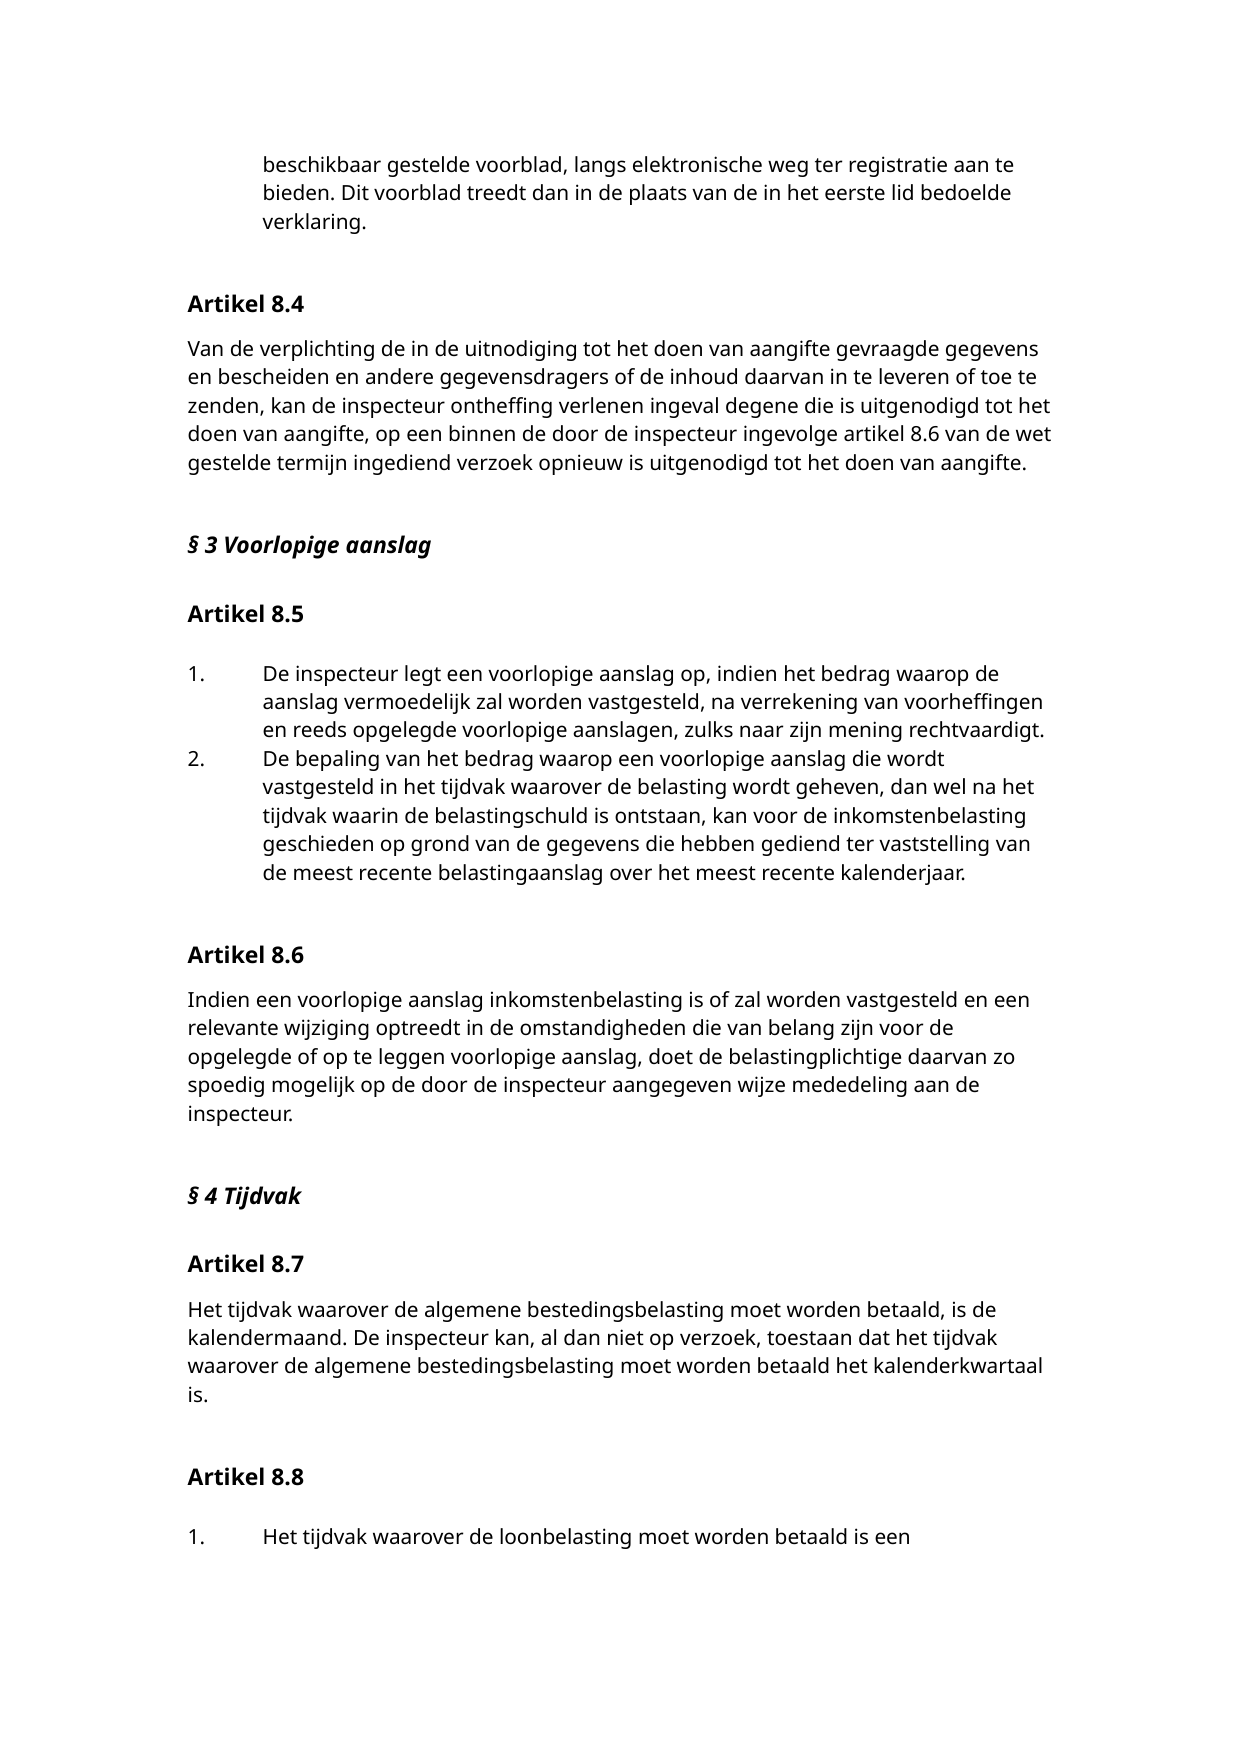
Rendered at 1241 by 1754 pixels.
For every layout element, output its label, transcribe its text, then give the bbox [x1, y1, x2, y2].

list beschikbaar gestelde voorblad, langs elektronische weg ter registratie aan te bieden. Dit voorblad treedt dan in de plaats van de in het eerste lid bedoelde verklaring. [187, 150, 1053, 235]
subtitle § 4 Tijdvak [187, 1180, 1053, 1211]
list De inspecteur legt een voorlopige aanslag op, indien het bedrag waarop de aanslag vermoedelijk zal worden vastgesteld, na verrekening van voorheffingen en reeds opgelegde voorlopige aanslagen, zulks naar zijn mening rechtvaardigt. [187, 659, 1053, 744]
list Het tijdvak waarover de loonbelasting moet worden betaald is een [187, 1522, 1053, 1551]
text Van de verplichting de in de uitnodiging tot het doen van aangifte gevraagde gegevens en bescheiden en andere gegevensdragers of de inhoud daarvan in te leveren of toe te zenden, kan de inspecteur ontheffing verlenen ingeval degene die is uitgenodigd tot het doen van aangifte, op een binnen de door de inspecteur ingevolge artikel 8.6 van de wet gestelde termijn ingediend verzoek opnieuw is uitgenodigd tot het doen van aangifte. [187, 334, 1053, 476]
subtitle Artikel 8.5 [187, 597, 1053, 629]
subtitle Artikel 8.8 [187, 1461, 1053, 1492]
text Het tijdvak waarover de algemene bestedingsbelasting moet worden betaald, is de kalendermaand. De inspecteur kan, al dan niet op verzoek, toestaan dat het tijdvak waarover de algemene bestedingsbelasting moet worden betaald het kalenderkwartaal is. [187, 1295, 1053, 1408]
subtitle Artikel 8.7 [187, 1248, 1053, 1280]
subtitle § 3 Voorlopige aanslag [187, 529, 1053, 560]
list De bepaling van het bedrag waarop een voorlopige aanslag die wordt vastgesteld in het tijdvak waarover de belasting wordt geheven, dan wel na het tijdvak waarin de belastingschuld is ontstaan, kan voor de inkomstenbelasting geschieden op grond van de gegevens die hebben gediend ter vaststelling van de meest recente belastingaanslag over het meest recente kalenderjaar. [187, 744, 1053, 886]
subtitle Artikel 8.6 [187, 939, 1053, 970]
text Indien een voorlopige aanslag inkomstenbelasting is of zal worden vastgesteld en een relevante wijziging optreedt in de omstandigheden die van belang zijn voor de opgelegde of op te leggen voorlopige aanslag, doet de belastingplichtige daarvan zo spoedig mogelijk op de door de inspecteur aangegeven wijze mededeling aan de inspecteur. [187, 985, 1053, 1127]
subtitle Artikel 8.4 [187, 288, 1053, 319]
